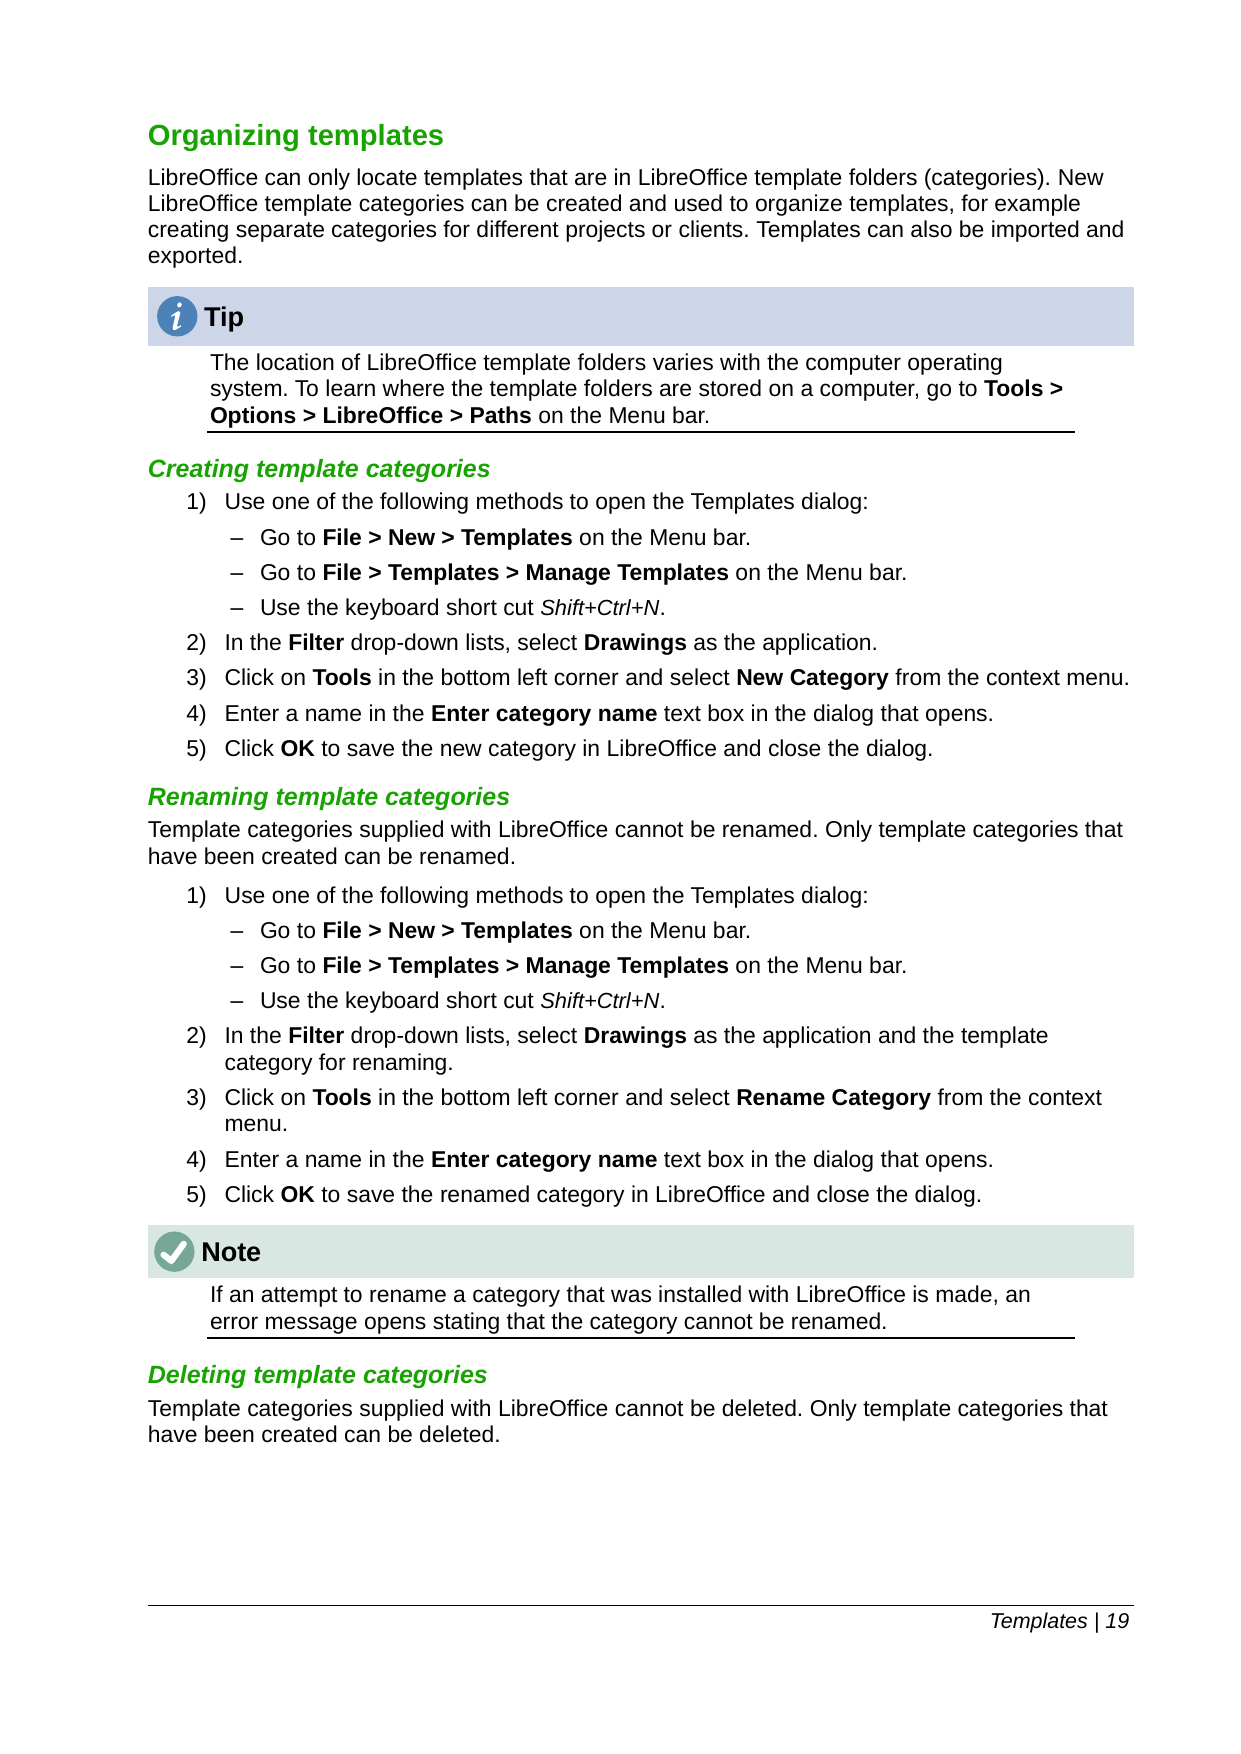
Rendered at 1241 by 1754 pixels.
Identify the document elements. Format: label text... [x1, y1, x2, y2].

subtitle Organizing templates [148, 118, 1134, 152]
text Template categories supplied with LibreOffice cannot be deleted. Only template categories that have been created can be deleted. [148, 1394, 1134, 1447]
list Use one of the following methods to open the Templates dialog: [207, 488, 1134, 515]
list Enter a name in the Enter category name text box in the dialog that opens. [207, 699, 1134, 726]
subtitle Creating template categories [148, 454, 1134, 482]
subtitle Deleting template categories [148, 1360, 1134, 1388]
list Enter a name in the Enter category name text box in the dialog that opens. [207, 1146, 1134, 1172]
list Click on Tools in the bottom left corner and select Rename Category from the context menu. [207, 1084, 1134, 1137]
list Use the keyboard short cut Shift+Ctrl+N. [230, 987, 1134, 1014]
text The location of LibreOffice template folders varies with the computer operating system. To learn where the template folders are stored on a computer, go to Tools > Options > LibreOffice > Paths on the Menu bar. [207, 346, 1075, 431]
list Go to File > Templates > Manage Templates on the Menu bar. [230, 952, 1134, 978]
subtitle Note [148, 1225, 1134, 1278]
list Click OK to save the renamed category in LibreOffice and close the dialog. [207, 1181, 1134, 1207]
list Click on Tools in the bottom left corner and select New Category from the context menu. [207, 664, 1134, 691]
list In the Filter drop-down lists, select Drawings as the application. [207, 629, 1134, 656]
text If an attempt to rename a category that was installed with LibreOffice is made, an error message opens stating that the category cannot be renamed. [207, 1278, 1075, 1337]
list In the Filter drop-down lists, select Drawings as the application and the template category for renaming. [207, 1022, 1134, 1075]
list Go to File > Templates > Manage Templates on the Menu bar. [230, 559, 1134, 585]
list Use the keyboard short cut Shift+Ctrl+N. [230, 594, 1134, 620]
list Go to File > New > Templates on the Menu bar. [230, 917, 1134, 943]
list Go to File > New > Templates on the Menu bar. [230, 523, 1134, 550]
text LibreOffice can only locate templates that are in LibreOffice template folders (categories). New LibreOffice template categories can be created and used to organize templates, for example creating separate categories for different projects or clients. Templates can also be imported and exported. [148, 163, 1134, 269]
subtitle Tip [148, 287, 1134, 346]
list Template categories supplied with LibreOffice cannot be renamed. Only template categories that have been created can be renamed. [148, 816, 1134, 869]
list Use one of the following methods to open the Templates dialog: [207, 882, 1134, 908]
list Click OK to save the new category in LibreOffice and close the dialog. [207, 735, 1134, 761]
subtitle Renaming template categories [148, 782, 1134, 811]
